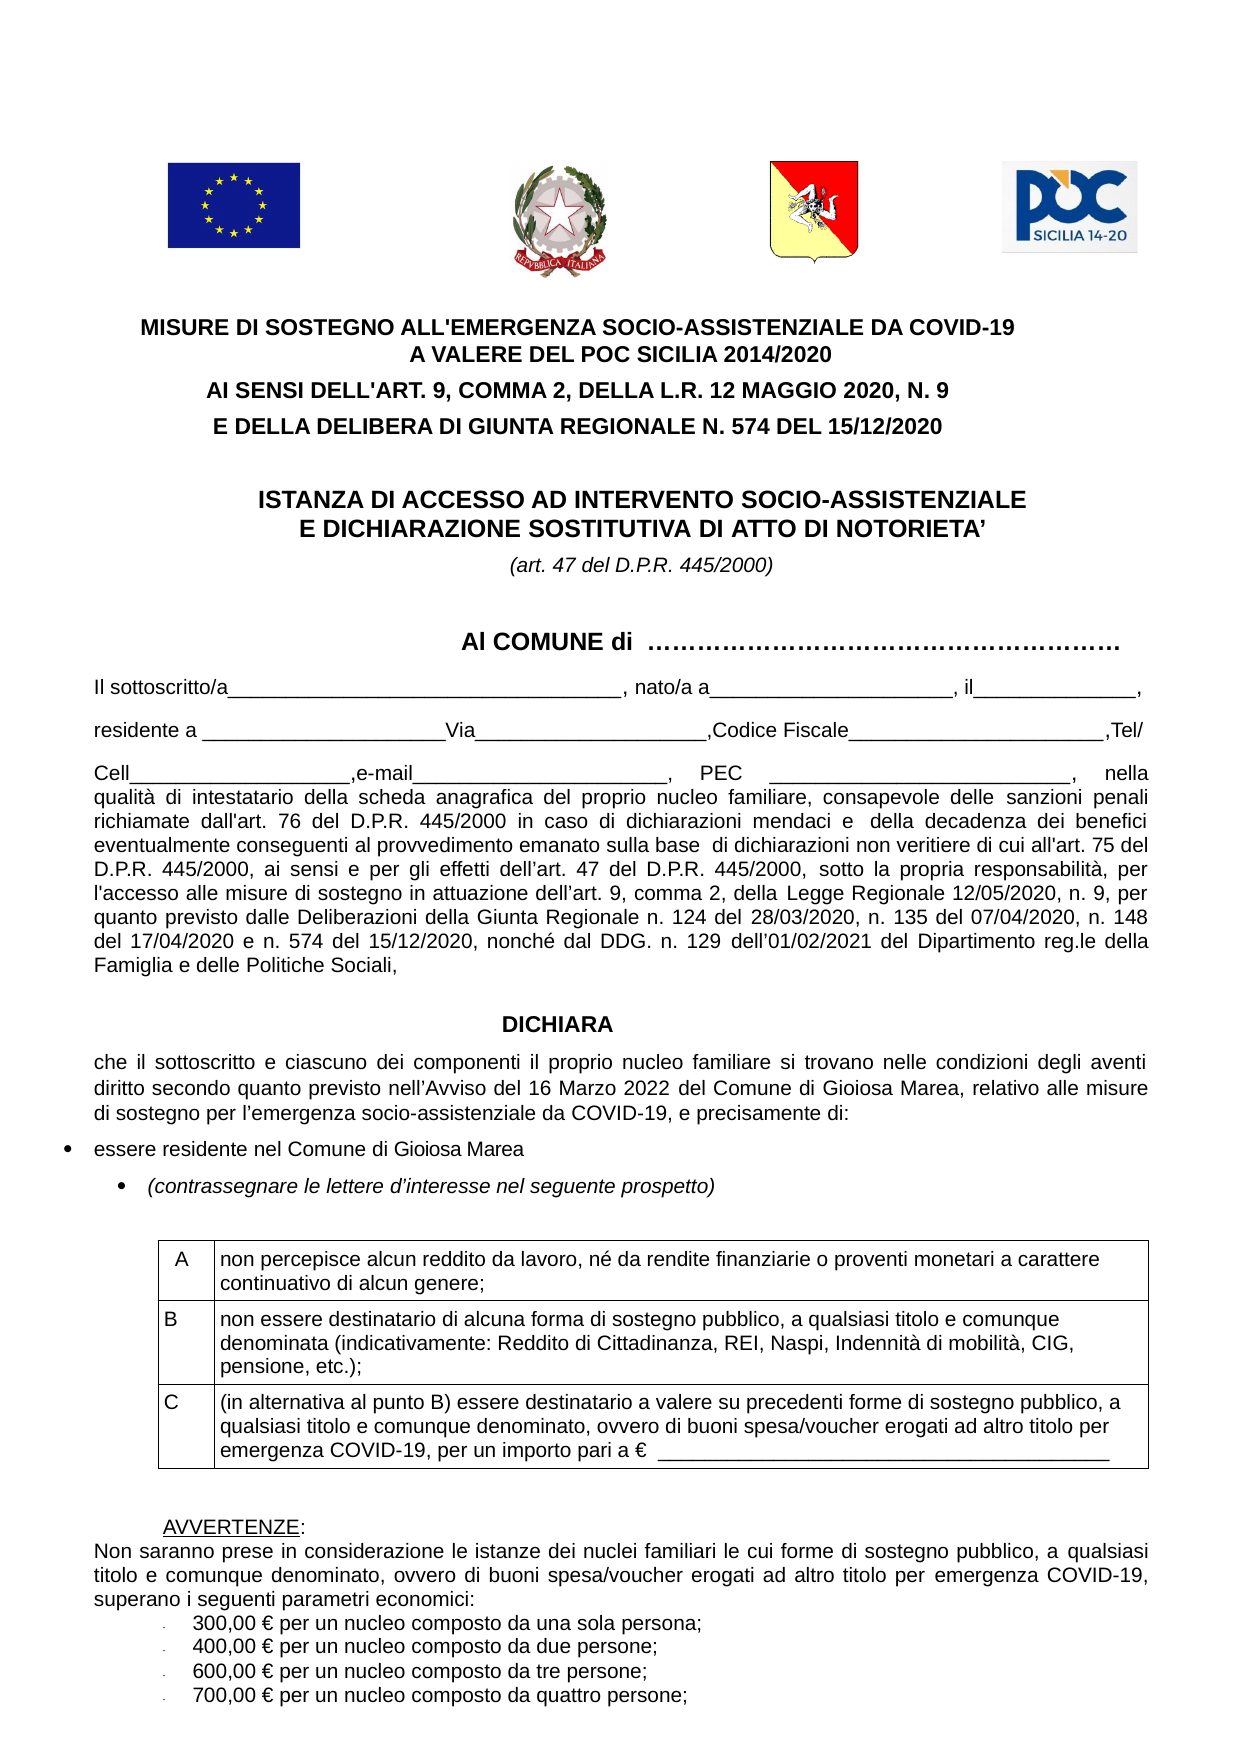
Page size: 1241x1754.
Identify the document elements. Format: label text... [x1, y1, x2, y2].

list 600,00 € per un nucleo composto da tre persone; [163, 1659, 1148, 1683]
text residente a _____________________Via____________________,Codice Fiscale______________________,Tel/ [94, 716, 1148, 742]
table_cell B [159, 1301, 214, 1384]
text AI SENSI DELL'ART. 9, COMMA 2, DELLA L.R. 12 MAGGIO 2020, N. 9 [134, 377, 1021, 403]
text Cell___________________,e-mail______________________, PEC __________________________, nella qualità di intestatario della scheda anagrafica del proprio nucleo familiare, consapevole delle sanzioni penali richiamate dall'art. 76 del D.P.R. 445/2000 in caso di dichiarazioni mendaci e della decadenza dei benefici eventualmente conseguenti al provvedimento emanato sulla base di dichiarazioni non veritiere di cui all'art. 75 del D.P.R. 445/2000, ai sensi e per gli effetti dell’art. 47 del D.P.R. 445/2000, sotto la propria responsabilità, per l'accesso alle misure di sostegno in attuazione dell’art. 9, comma 2, della Legge Regionale 12/05/2020, n. 9, per quanto previsto dalle Deliberazioni della Giunta Regionale n. 124 del 28/03/2020, n. 135 del 07/04/2020, n. 148 del 17/04/2020 e n. 574 del 15/12/2020, nonché dal DDG. n. 129 dell’01/02/2021 del Dipartimento reg.le della Famiglia e delle Politiche Sociali, [94, 759, 1148, 977]
list 300,00 € per un nucleo composto da una sola persona; [163, 1611, 1148, 1635]
text MISURE DI SOSTEGNO ALL'EMERGENZA SOCIO-ASSISTENZIALE DA COVID-19 A VALERE DEL POC SICILIA 2014/2020 [134, 314, 1021, 367]
subtitle DICHIARA [94, 1011, 1021, 1037]
text Il sottoscritto/a__________________________________, nato/a a_____________________, il______________, [94, 673, 1148, 699]
list (contrassegnare le lettere d’interesse nel seguente prospetto) [118, 1173, 1148, 1197]
list 700,00 € per un nucleo composto da quattro persone; [163, 1683, 1148, 1707]
text AVVERTENZE: [163, 1515, 1148, 1539]
table_cell non essere destinatario di alcuna forma di sostegno pubblico, a qualsiasi titolo e comunque denominata (indicativamente: Reddito di Cittadinanza, REI, Naspi, Indennità di mobilità, CIG, pensione, etc.); [215, 1301, 1148, 1384]
list 400,00 € per un nucleo composto da due persone; [163, 1635, 1148, 1659]
text (art. 47 del D.P.R. 445/2000) [220, 553, 1065, 577]
table_cell C [159, 1385, 214, 1468]
text E DELLA DELIBERA DI GIUNTA REGIONALE N. 574 DEL 15/12/2020 [134, 413, 1021, 439]
text Al COMUNE di ………………………………………………… [461, 627, 1148, 656]
subtitle ISTANZA DI ACCESSO AD INTERVENTO SOCIO-ASSISTENZIALE E DICHIARAZIONE SOSTITUTIVA DI ATTO DI NOTORIETA’ [254, 485, 1031, 543]
table_header non percepisce alcun reddito da lavoro, né da rendite finanziarie o proventi monetari a carattere continuativo di alcun genere; [215, 1241, 1148, 1300]
table_cell (in alternativa al punto B) essere destinatario a valere su precedenti forme di sostegno pubblico, a qualsiasi titolo e comunque denominato, ovvero di buoni spesa/voucher erogati ad altro titolo per emergenza COVID-19, per un importo pari a € _______________________________________ [215, 1385, 1148, 1468]
text Non saranno prese in considerazione le istanze dei nuclei familiari le cui forme di sostegno pubblico, a qualsiasi titolo e comunque denominato, ovvero di buoni spesa/voucher erogati ad altro titolo per emergenza COVID-19, superano i seguenti parametri economici: [94, 1539, 1148, 1611]
text che il sottoscritto e ciascuno dei componenti il proprio nucleo familiare si trovano nelle condizioni degli aventi diritto secondo quanto previsto nell’Avviso del 16 Marzo 2022 del Comune di Gioiosa Marea, relativo alle misure di sostegno per l’emergenza socio-assistenziale da COVID-19, e precisamente di: [94, 1050, 1148, 1124]
table_header A [159, 1241, 214, 1300]
list essere residente nel Comune di Gioiosa Marea [64, 1137, 1148, 1161]
